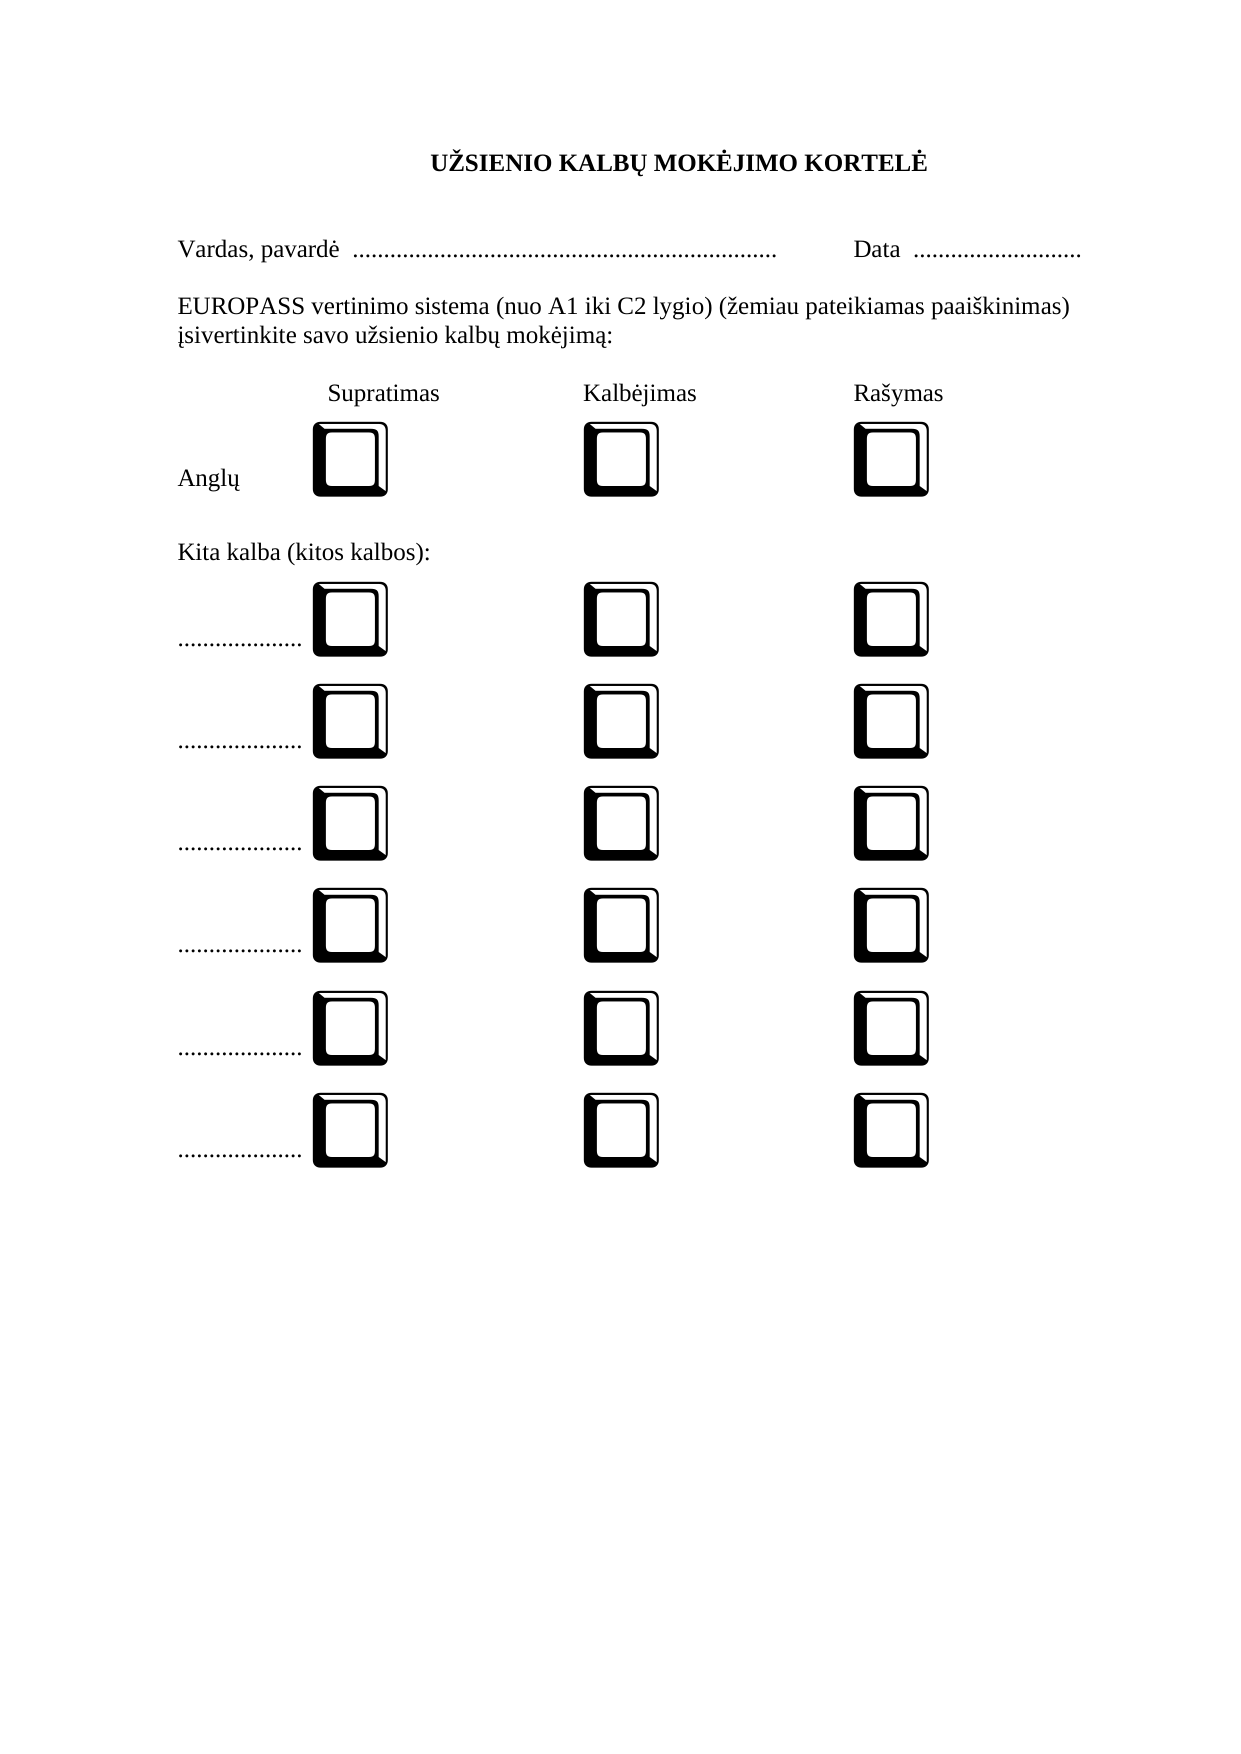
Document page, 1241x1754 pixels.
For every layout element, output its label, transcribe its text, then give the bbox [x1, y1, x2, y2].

text Supratimas Kalbėjimas Rašymas [177, 378, 1181, 406]
text EUROPASS vertinimo sistema (nuo A1 iki C2 lygio) (žemiau pateikiamas paaiškinimas) įsivertinkite savo užsienio kalbų mokėjimą: [177, 291, 1181, 349]
text .................... ⃣ ⃣ ⃣ [177, 668, 1181, 771]
text .................... ⃣ ⃣ ⃣ [177, 873, 1181, 975]
text .................... ⃣ ⃣ ⃣ [177, 566, 1181, 668]
text UŽSIENIO KalbŲ mokėjimo kortelė [177, 148, 1181, 176]
text Anglų ⃣ ⃣ ⃣ [177, 406, 1181, 509]
text .................... ⃣ ⃣ ⃣ [177, 771, 1181, 873]
text .................... ⃣ ⃣ ⃣ [177, 975, 1181, 1077]
text .................... ⃣ ⃣ ⃣ [177, 1077, 1181, 1179]
text Vardas, pavardė .................................................................... Data ........................... [177, 234, 1181, 263]
text Kita kalba (kitos kalbos): [177, 537, 1181, 566]
